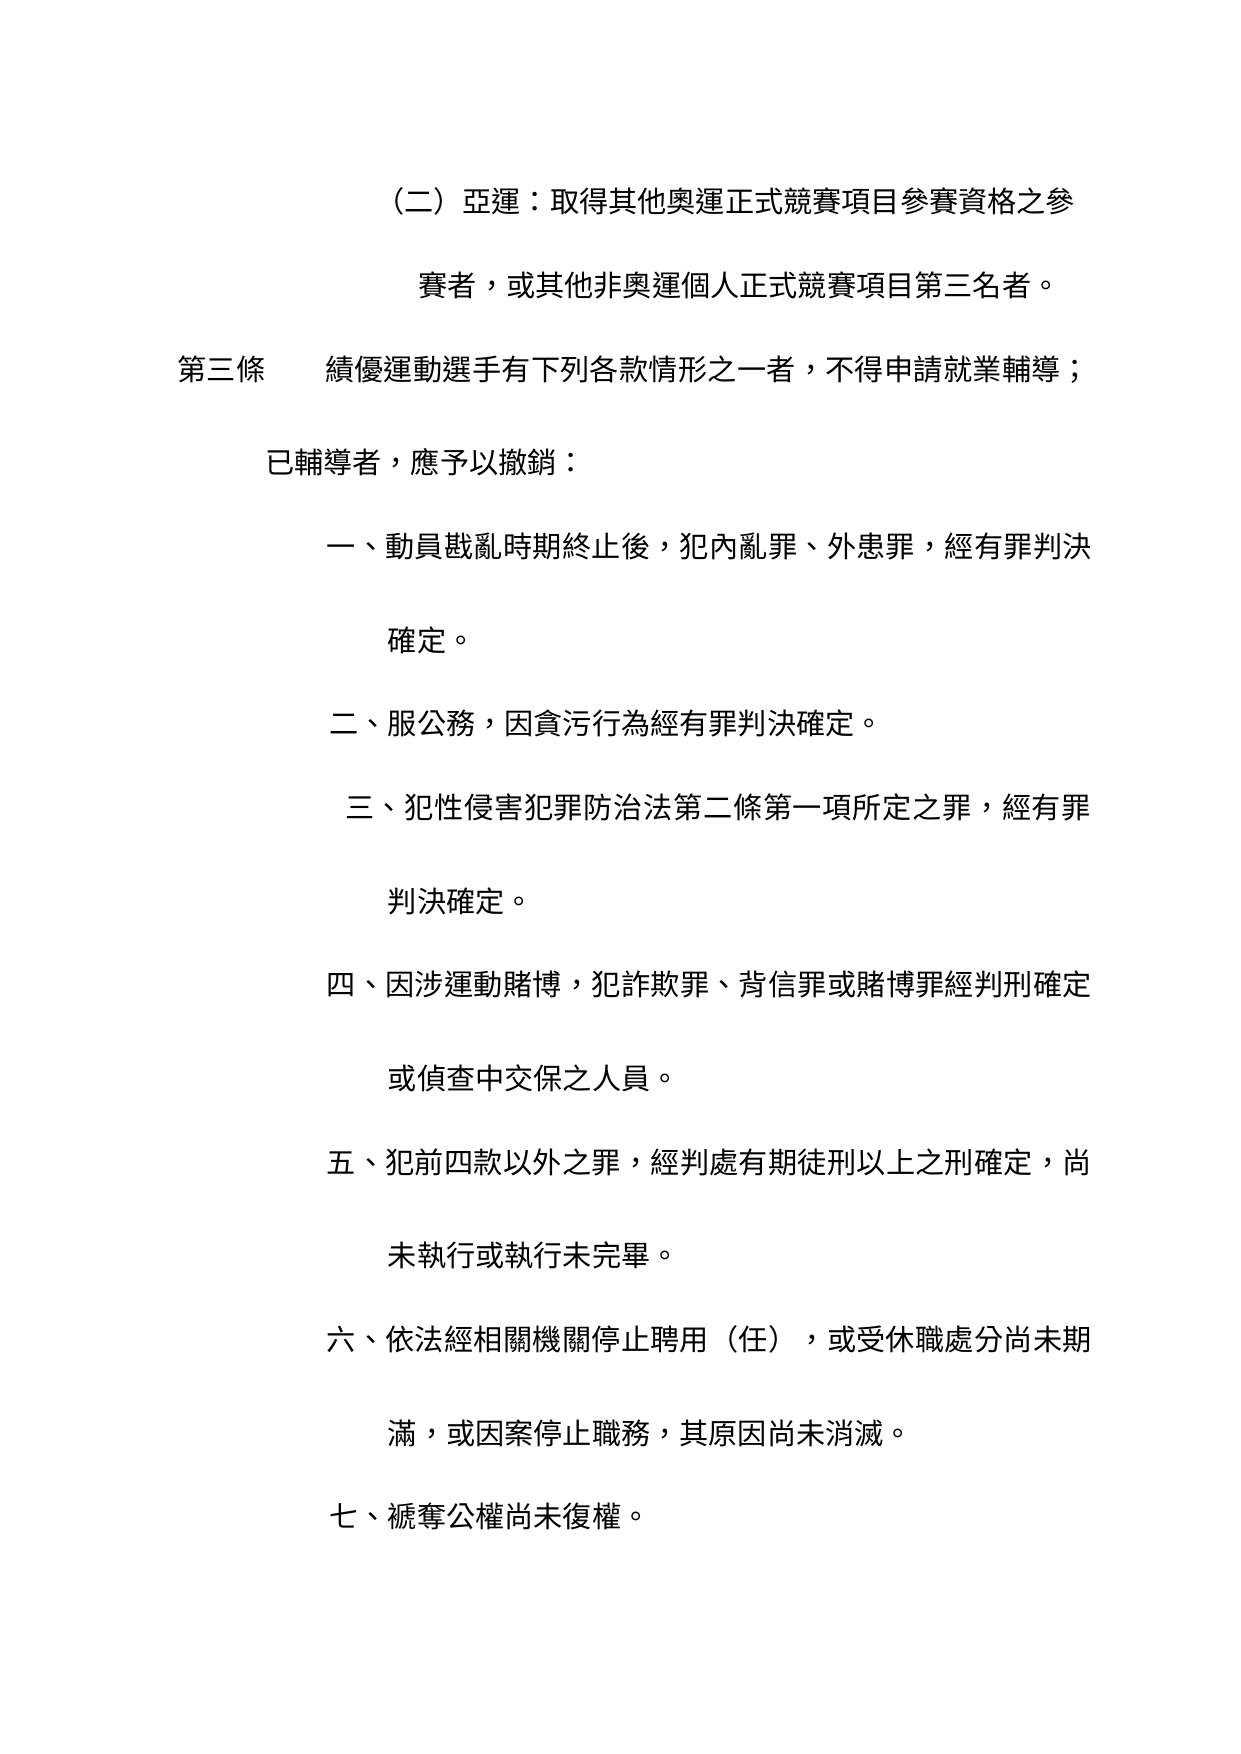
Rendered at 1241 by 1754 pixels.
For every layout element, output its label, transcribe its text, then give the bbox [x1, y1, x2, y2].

text （二）亞運：取得其他奧運正式競賽項目參賽資格之參 [375, 158, 1092, 221]
text 二、服公務，因貪污行為經有罪判決確定。 [271, 680, 1092, 743]
text 七、褫奪公權尚未復權。 [271, 1473, 1092, 1536]
text □□五、犯前四款以外之罪，經判處有期徒刑以上之刑確定，尚未執行或執行未完畢。 [271, 1119, 1092, 1275]
text 三、犯性侵害犯罪防治法第二條第一項所定之罪，經有罪判決確定。 [271, 764, 1092, 920]
text 第三條□□績優運動選手有下列各款情形之一者，不得申請就業輔導；已輔導者，應予以撤銷： [177, 326, 1092, 482]
text □□六、依法經相關機關停止聘用（任），或受休職處分尚未期滿，或因案停止職務，其原因尚未消滅。 [271, 1296, 1092, 1452]
text □□四、因涉運動賭博，犯詐欺罪、背信罪或賭博罪經判刑確定或偵查中交保之人員。 [271, 941, 1092, 1098]
text □□一、動員戡亂時期終止後，犯內亂罪、外患罪，經有罪判決確定。 [271, 503, 1092, 659]
text 賽者，或其他非奧運個人正式競賽項目第三名者。 [375, 242, 1092, 304]
